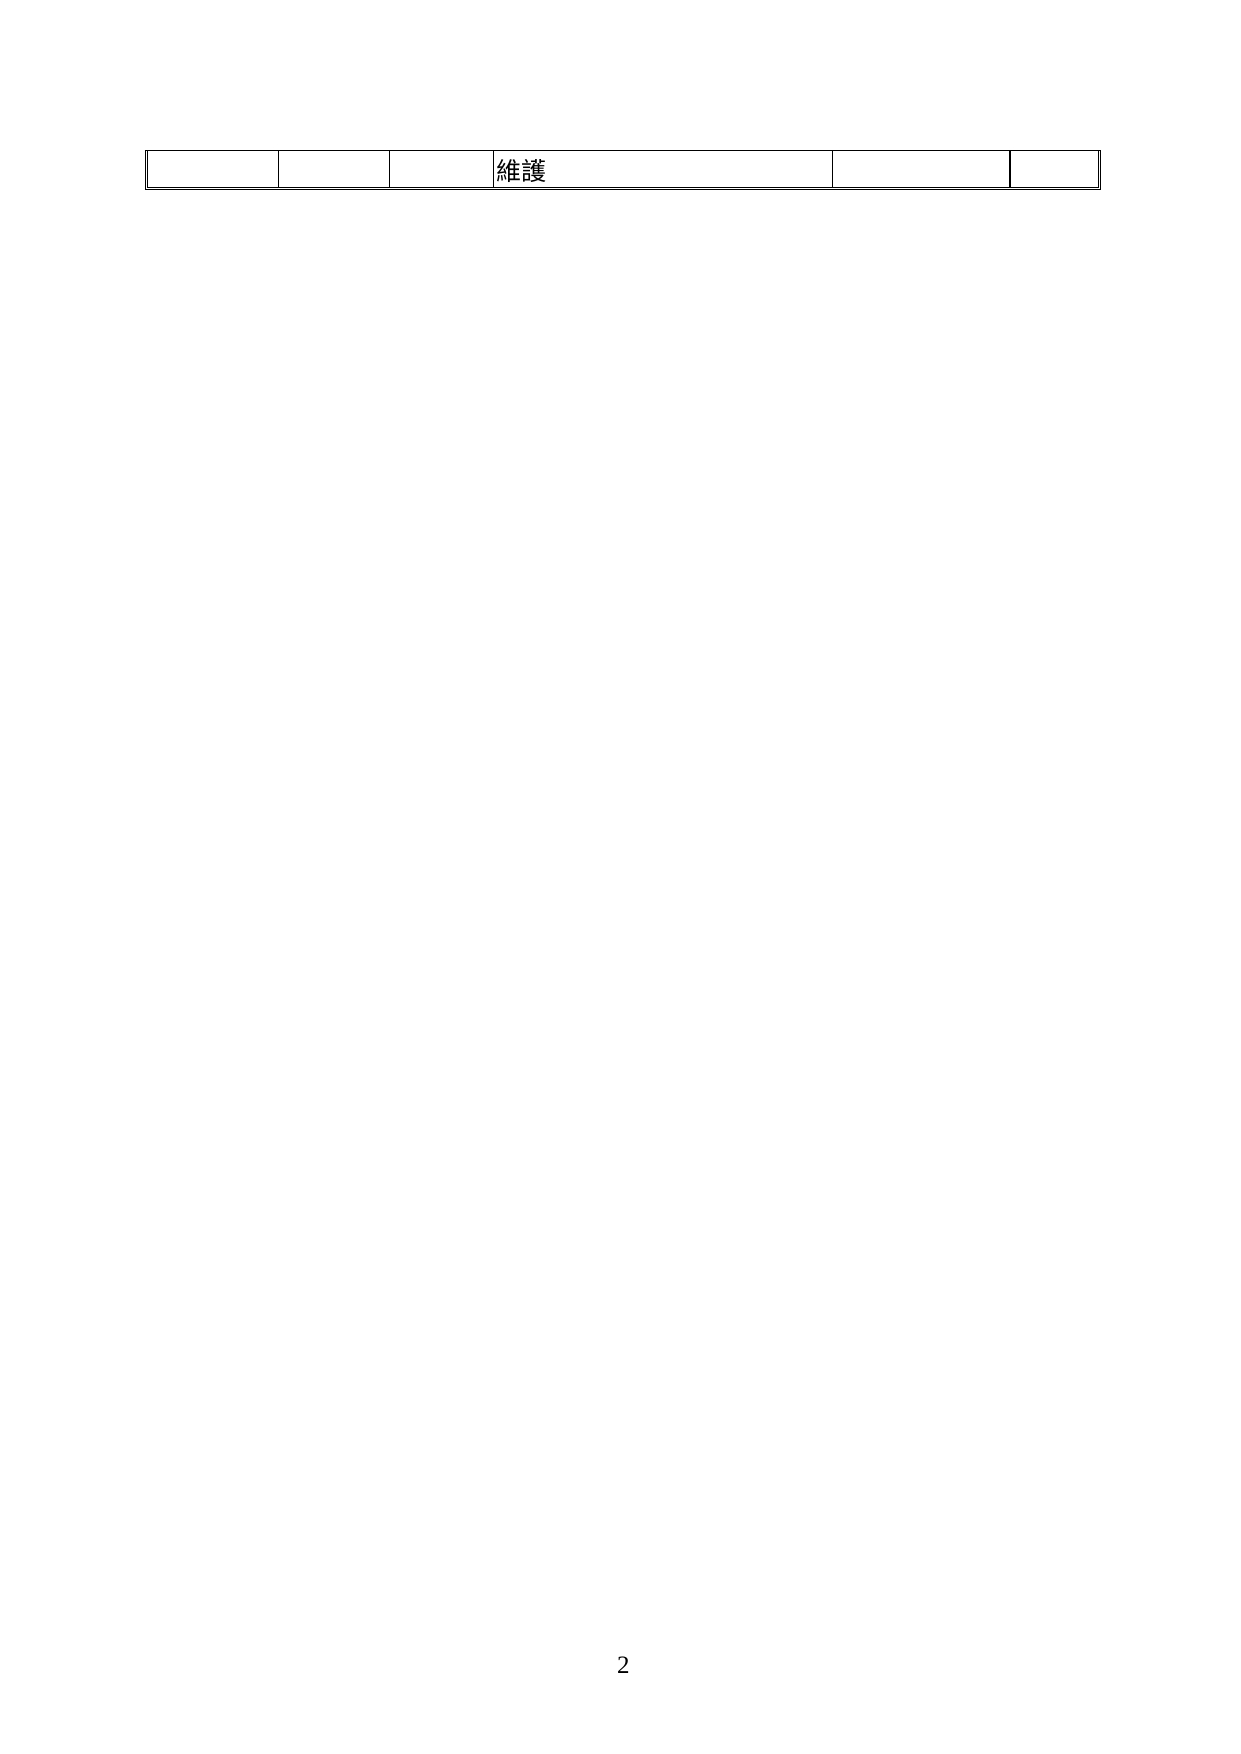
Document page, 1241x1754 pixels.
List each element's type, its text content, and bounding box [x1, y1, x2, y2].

table_cell [279, 151, 389, 187]
table_cell [148, 151, 278, 187]
table_cell [1011, 151, 1098, 187]
table_cell 維護 [494, 151, 832, 187]
table_cell [390, 151, 493, 187]
table_cell [833, 151, 1009, 187]
